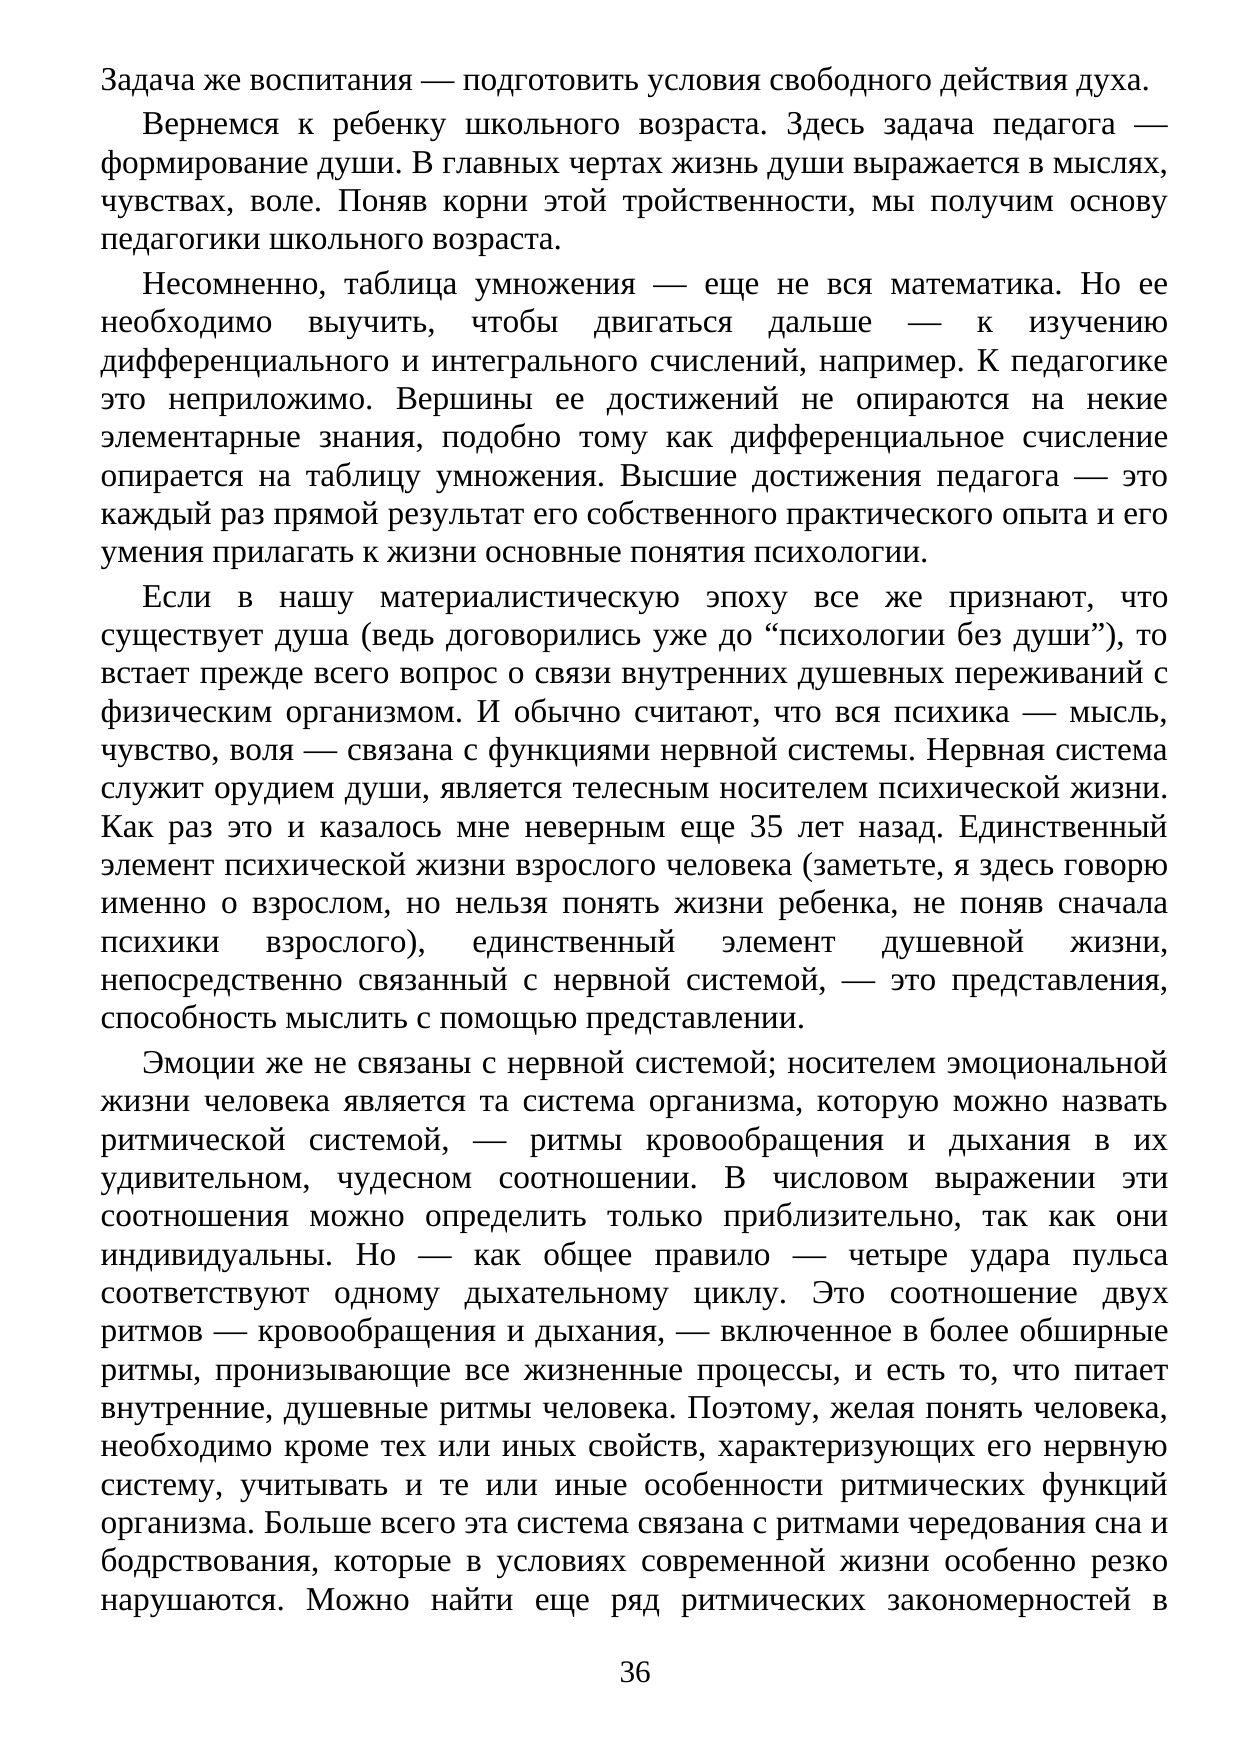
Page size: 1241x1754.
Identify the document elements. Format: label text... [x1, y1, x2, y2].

text Несомненно, таблица умножения — еще не вся математика. Но ее необходимо выучить, чтобы двигаться дальше — к изучению дифференциального и интегрального счислений, например. К педагогике это неприложимо. Вершины ее достижений не опираются на некие элементарные знания, подобно тому как дифференциальное счисление опирается на таблицу умножения. Высшие достижения педагога — это каждый раз прямой результат его собственного практического опыта и его умения прилагать к жизни основные понятия психологии. [100, 263, 1169, 570]
text Вернемся к ребенку школьного возраста. Здесь задача педагога — формирование души. В главных чертах жизнь души выражается в мыслях, чувствах, воле. Поняв корни этой тройственности, мы получим основу педагогики школьного возраста. [100, 104, 1169, 257]
text Если в нашу материалистическую эпоху все же признают, что существует душа (ведь договорились уже до “психологии без души”), то встает прежде всего вопрос о связи внутренних душевных переживаний с физическим организмом. И обычно считают, что вся психика — мысль, чувство, воля — связана с функциями нервной системы. Нервная система служит орудием души, является телесным носителем психической жизни. Как раз это и казалось мне неверным еще 35 лет назад. Единственный элемент психической жизни взрослого человека (заметьте, я здесь говорю именно о взрослом, но нельзя понять жизни ребенка, не поняв сначала психики взрослого), единственный элемент душевной жизни, непосредственно связанный с нервной системой, — это представления, способность мыслить с помощью представлении. [100, 576, 1169, 1036]
text Задача же воспитания — подготовить условия свободного действия духа. [100, 59, 1169, 97]
text Эмоции же не связаны с нервной системой; носителем эмоциональной жизни человека является та система организма, которую можно назвать ритмической системой, — ритмы кровообращения и дыхания в их удивительном, чудесном соотношении. В числовом выражении эти соотношения можно определить только приблизительно, так как они индивидуальны. Но — как общее правило — четыре удара пульса соответствуют одному дыхательному циклу. Это соотношение двух ритмов — кровообращения и дыхания, — включенное в более обширные ритмы, пронизывающие все жизненные процессы, и есть то, что питает внутренние, душевные ритмы человека. Поэтому, желая понять человека, необходимо кроме тех или иных свойств, характеризующих его нервную систему, учитывать и те или иные особенности ритмических функций организма. Больше всего эта система связана с ритмами чередования сна и бодрствования, которые в условиях современной жизни особенно резко нарушаются. Можно найти еще ряд ритмических закономерностей в [100, 1042, 1169, 1617]
